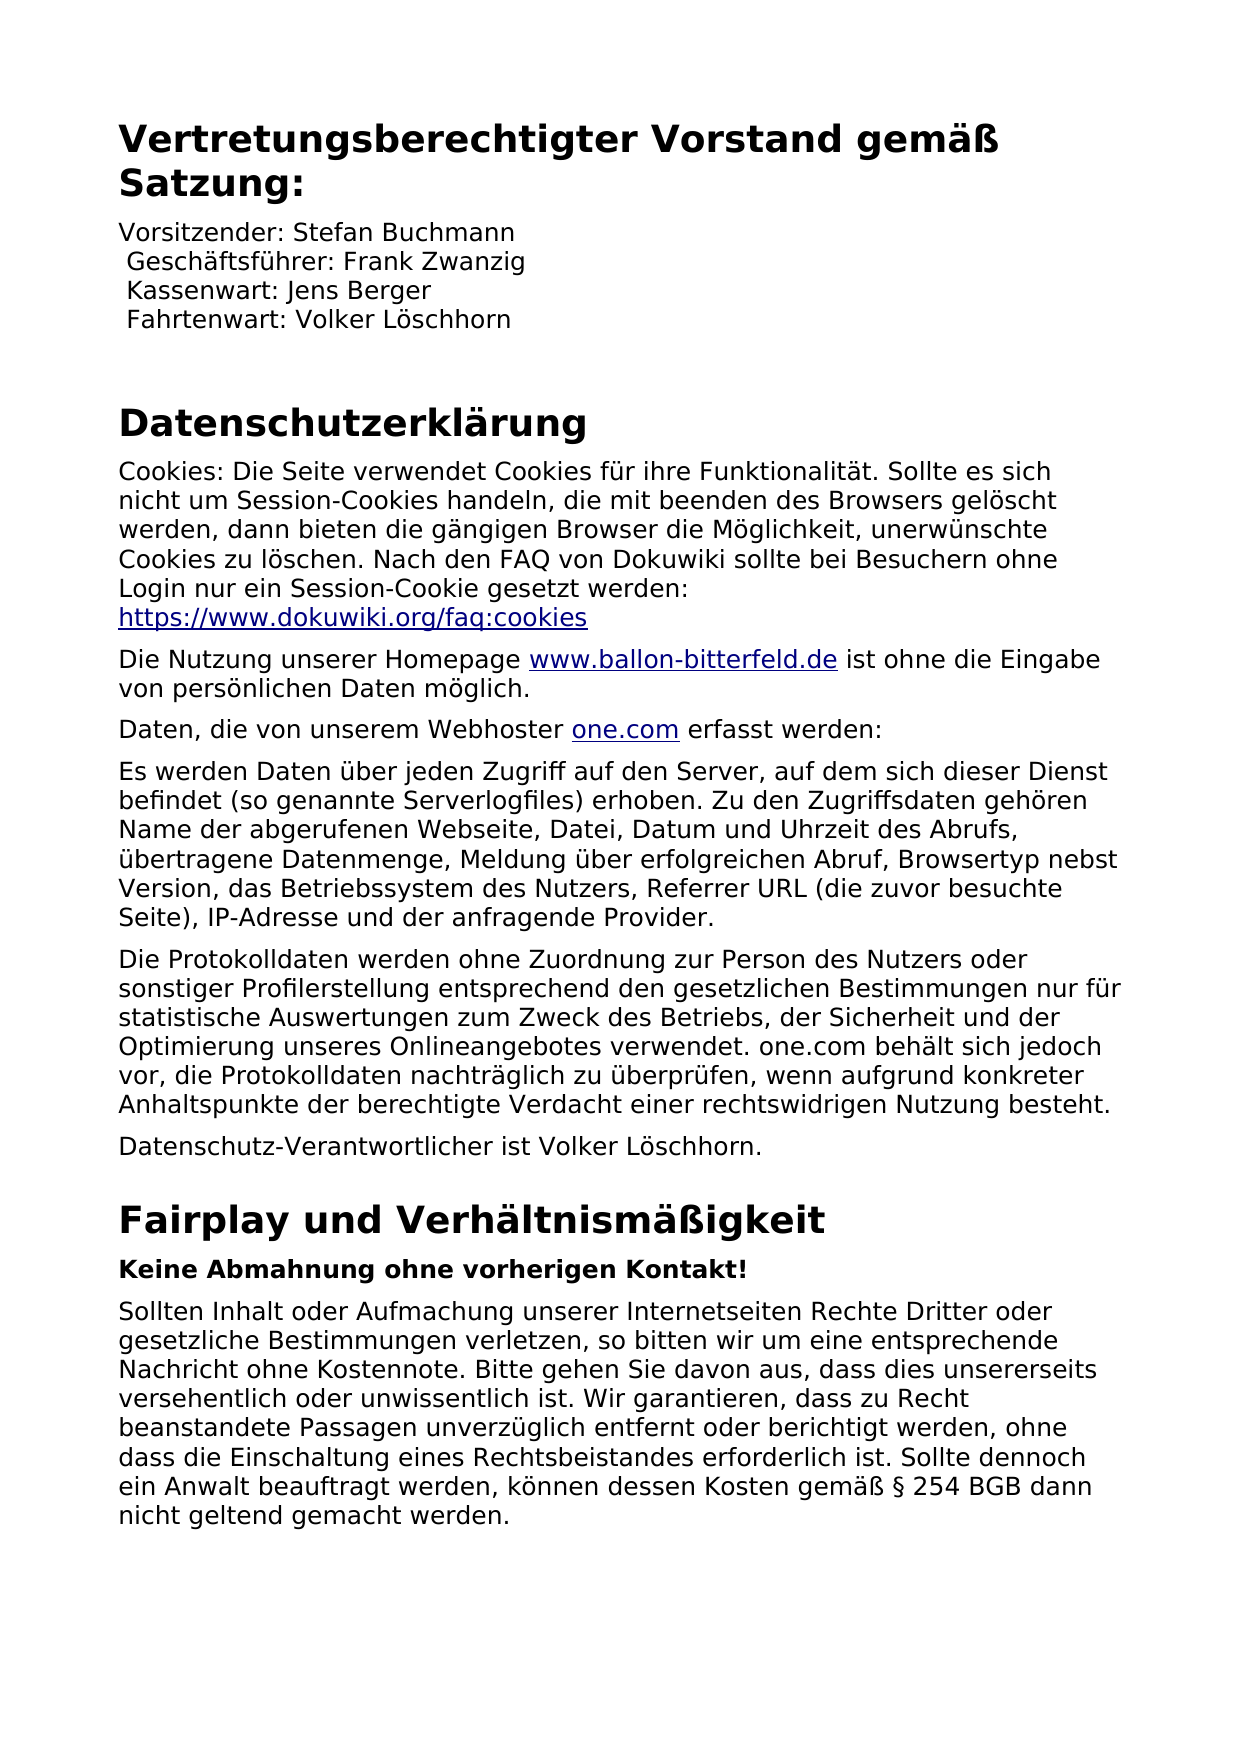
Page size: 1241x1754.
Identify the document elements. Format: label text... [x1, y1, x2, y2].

text Vorsitzender: Stefan Buchmann Geschäftsführer: Frank Zwanzig Kassenwart: Jens Berger Fahrtenwart: Volker Löschhorn [118, 218, 1122, 364]
text Es werden Daten über jeden Zugriff auf den Server, auf dem sich dieser Dienst befindet (so genannte Serverlogfiles) erhoben. Zu den Zugriffsdaten gehören Name der abgerufenen Webseite, Datei, Datum und Uhrzeit des Abrufs, übertragene Datenmenge, Meldung über erfolgreichen Abruf, Browsertyp nebst Version, das Betriebssystem des Nutzers, Referrer URL (die zuvor besuchte Seite), IP-Adresse und der anfragende Provider. [118, 757, 1122, 932]
subtitle Fairplay und Verhältnismäßigkeit [118, 1199, 1122, 1243]
text Die Protokolldaten werden ohne Zuordnung zur Person des Nutzers oder sonstiger Profilerstellung entsprechend den gesetzlichen Bestimmungen nur für statistische Auswertungen zum Zweck des Betriebs, der Sicherheit und der Optimierung unseres Onlineangebotes verwendet. one.com behält sich jedoch vor, die Protokolldaten nachträglich zu überprüfen, wenn aufgrund konkreter Anhaltspunkte der berechtigte Verdacht einer rechtswidrigen Nutzung besteht. [118, 945, 1122, 1120]
subtitle Datenschutzerklärung [118, 401, 1122, 445]
text Cookies: Die Seite verwendet Cookies für ihre Funktionalität. Sollte es sich nicht um Session-Cookies handeln, die mit beenden des Browsers gelöscht werden, dann bieten die gängigen Browser die Möglichkeit, unerwünschte Cookies zu löschen. Nach den FAQ von Dokuwiki sollte bei Besuchern ohne Login nur ein Session-Cookie gesetzt werden: https://www.dokuwiki.org/faq:cookies [118, 457, 1122, 632]
subtitle Vertretungsberechtigter Vorstand gemäß Satzung: [118, 118, 1122, 205]
text Daten, die von unserem Webhoster one.com erfasst werden: [118, 716, 1122, 745]
text Keine Abmahnung ohne vorherigen Kontakt! [118, 1255, 1122, 1284]
text Datenschutz-Verantwortlicher ist Volker Löschhorn. [118, 1132, 1122, 1162]
text Sollten Inhalt oder Aufmachung unserer Internetseiten Rechte Dritter oder gesetzliche Bestimmungen verletzen, so bitten wir um eine entsprechende Nachricht ohne Kostennote. Bitte gehen Sie davon aus, dass dies unsererseits versehentlich oder unwissentlich ist. Wir garantieren, dass zu Recht beanstandete Passagen unverzüglich entfernt oder berichtigt werden, ohne dass die Einschaltung eines Rechtsbeistandes erforderlich ist. Sollte dennoch ein Anwalt beauftragt werden, können dessen Kosten gemäß § 254 BGB dann nicht geltend gemacht werden. [118, 1297, 1122, 1530]
text Die Nutzung unserer Homepage www.ballon-bitterfeld.de ist ohne die Eingabe von persönlichen Daten möglich. [118, 645, 1122, 703]
